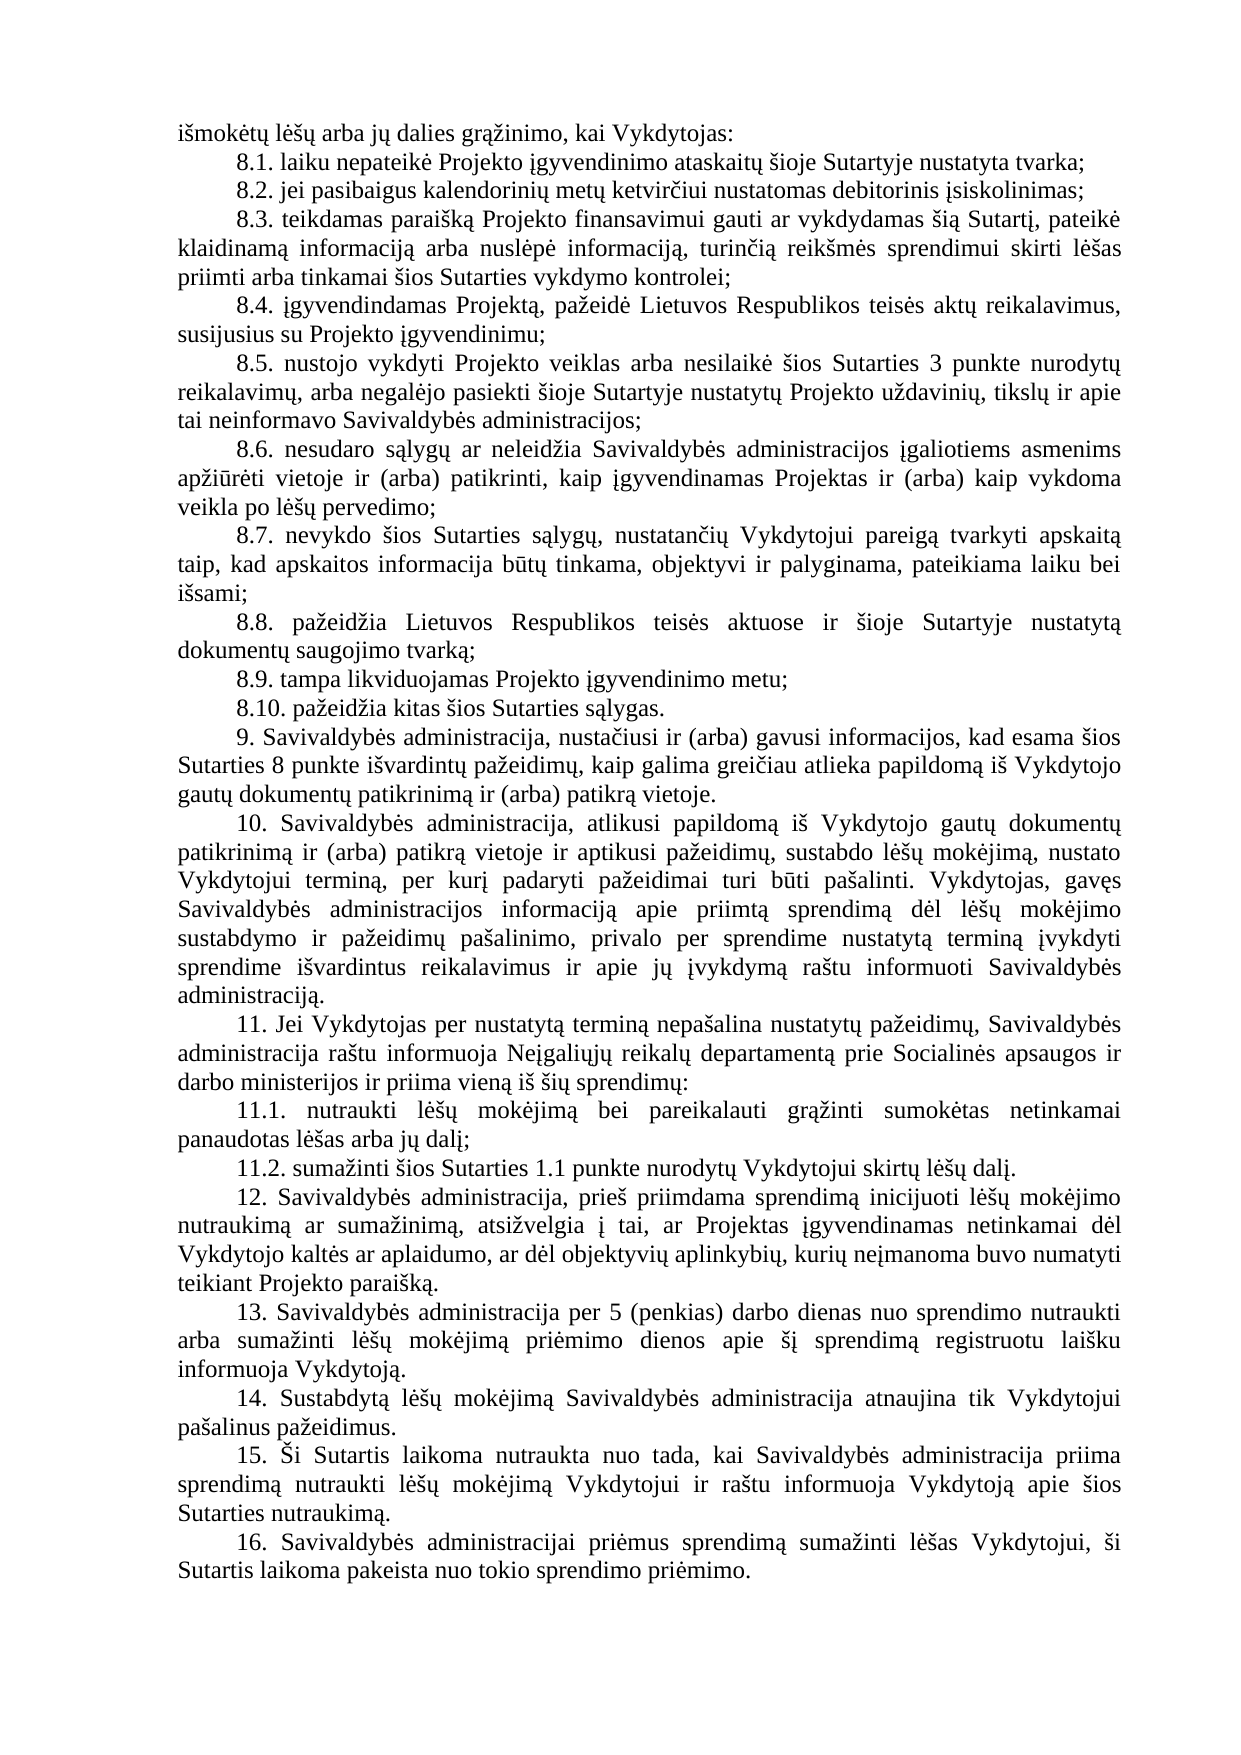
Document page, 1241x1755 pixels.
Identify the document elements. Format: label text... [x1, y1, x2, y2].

text 16. Savivaldybės administracijai priėmus sprendimą sumažinti lėšas Vykdytojui, ši Sutartis laikoma pakeista nuo tokio sprendimo priėmimo. [177, 1527, 1122, 1584]
text 8.2. jei pasibaigus kalendorinių metų ketvirčiui nustatomas debitorinis įsiskolinimas; [177, 176, 1122, 204]
text 8.3. teikdamas paraišką Projekto finansavimui gauti ar vykdydamas šią Sutartį, pateikė klaidinamą informaciją arba nuslėpė informaciją, turinčią reikšmės sprendimui skirti lėšas priimti arba tinkamai šios Sutarties vykdymo kontrolei; [177, 204, 1122, 291]
text 8.1. laiku nepateikė Projekto įgyvendinimo ataskaitų šioje Sutartyje nustatyta tvarka; [177, 147, 1122, 176]
text 13. Savivaldybės administracija per 5 (penkias) darbo dienas nuo sprendimo nutraukti arba sumažinti lėšų mokėjimą priėmimo dienos apie šį sprendimą registruotu laišku informuoja Vykdytoją. [177, 1297, 1122, 1383]
text 11.1. nutraukti lėšų mokėjimą bei pareikalauti grąžinti sumokėtas netinkamai panaudotas lėšas arba jų dalį; [177, 1096, 1122, 1153]
text 8.9. tampa likviduojamas Projekto įgyvendinimo metu; [177, 664, 1122, 693]
text 12. Savivaldybės administracija, prieš priimdama sprendimą inicijuoti lėšų mokėjimo nutraukimą ar sumažinimą, atsižvelgia į tai, ar Projektas įgyvendinamas netinkamai dėl Vykdytojo kaltės ar aplaidumo, ar dėl objektyvių aplinkybių, kurių neįmanoma buvo numatyti teikiant Projekto paraišką. [177, 1182, 1122, 1297]
text 10. Savivaldybės administracija, atlikusi papildomą iš Vykdytojo gautų dokumentų patikrinimą ir (arba) patikrą vietoje ir aptikusi pažeidimų, sustabdo lėšų mokėjimą, nustato Vykdytojui terminą, per kurį padaryti pažeidimai turi būti pašalinti. Vykdytojas, gavęs Savivaldybės administracijos informaciją apie priimtą sprendimą dėl lėšų mokėjimo sustabdymo ir pažeidimų pašalinimo, privalo per sprendime nustatytą terminą įvykdyti sprendime išvardintus reikalavimus ir apie jų įvykdymą raštu informuoti Savivaldybės administraciją. [177, 808, 1122, 1009]
text išmokėtų lėšų arba jų dalies grąžinimo, kai Vykdytojas: [177, 118, 1122, 147]
text 8.10. pažeidžia kitas šios Sutarties sąlygas. [177, 693, 1122, 722]
text 8.7. nevykdo šios Sutarties sąlygų, nustatančių Vykdytojui pareigą tvarkyti apskaitą taip, kad apskaitos informacija būtų tinkama, objektyvi ir palyginama, pateikiama laiku bei išsami; [177, 521, 1122, 607]
text 11. Jei Vykdytojas per nustatytą terminą nepašalina nustatytų pažeidimų, Savivaldybės administracija raštu informuoja Neįgaliųjų reikalų departamentą prie Socialinės apsaugos ir darbo ministerijos ir priima vieną iš šių sprendimų: [177, 1009, 1122, 1096]
text 8.5. nustojo vykdyti Projekto veiklas arba nesilaikė šios Sutarties 3 punkte nurodytų reikalavimų, arba negalėjo pasiekti šioje Sutartyje nustatytų Projekto uždavinių, tikslų ir apie tai neinformavo Savivaldybės administracijos; [177, 348, 1122, 434]
text 14. Sustabdytą lėšų mokėjimą Savivaldybės administracija atnaujina tik Vykdytojui pašalinus pažeidimus. [177, 1383, 1122, 1441]
text 8.8. pažeidžia Lietuvos Respublikos teisės aktuose ir šioje Sutartyje nustatytą dokumentų saugojimo tvarką; [177, 607, 1122, 664]
text 8.4. įgyvendindamas Projektą, pažeidė Lietuvos Respublikos teisės aktų reikalavimus, susijusius su Projekto įgyvendinimu; [177, 291, 1122, 348]
text 8.6. nesudaro sąlygų ar neleidžia Savivaldybės administracijos įgaliotiems asmenims apžiūrėti vietoje ir (arba) patikrinti, kaip įgyvendinamas Projektas ir (arba) kaip vykdoma veikla po lėšų pervedimo; [177, 434, 1122, 521]
text 9. Savivaldybės administracija, nustačiusi ir (arba) gavusi informacijos, kad esama šios Sutarties 8 punkte išvardintų pažeidimų, kaip galima greičiau atlieka papildomą iš Vykdytojo gautų dokumentų patikrinimą ir (arba) patikrą vietoje. [177, 722, 1122, 808]
text 15. Ši Sutartis laikoma nutraukta nuo tada, kai Savivaldybės administracija priima sprendimą nutraukti lėšų mokėjimą Vykdytojui ir raštu informuoja Vykdytoją apie šios Sutarties nutraukimą. [177, 1441, 1122, 1527]
text 11.2. sumažinti šios Sutarties 1.1 punkte nurodytų Vykdytojui skirtų lėšų dalį. [177, 1153, 1122, 1182]
